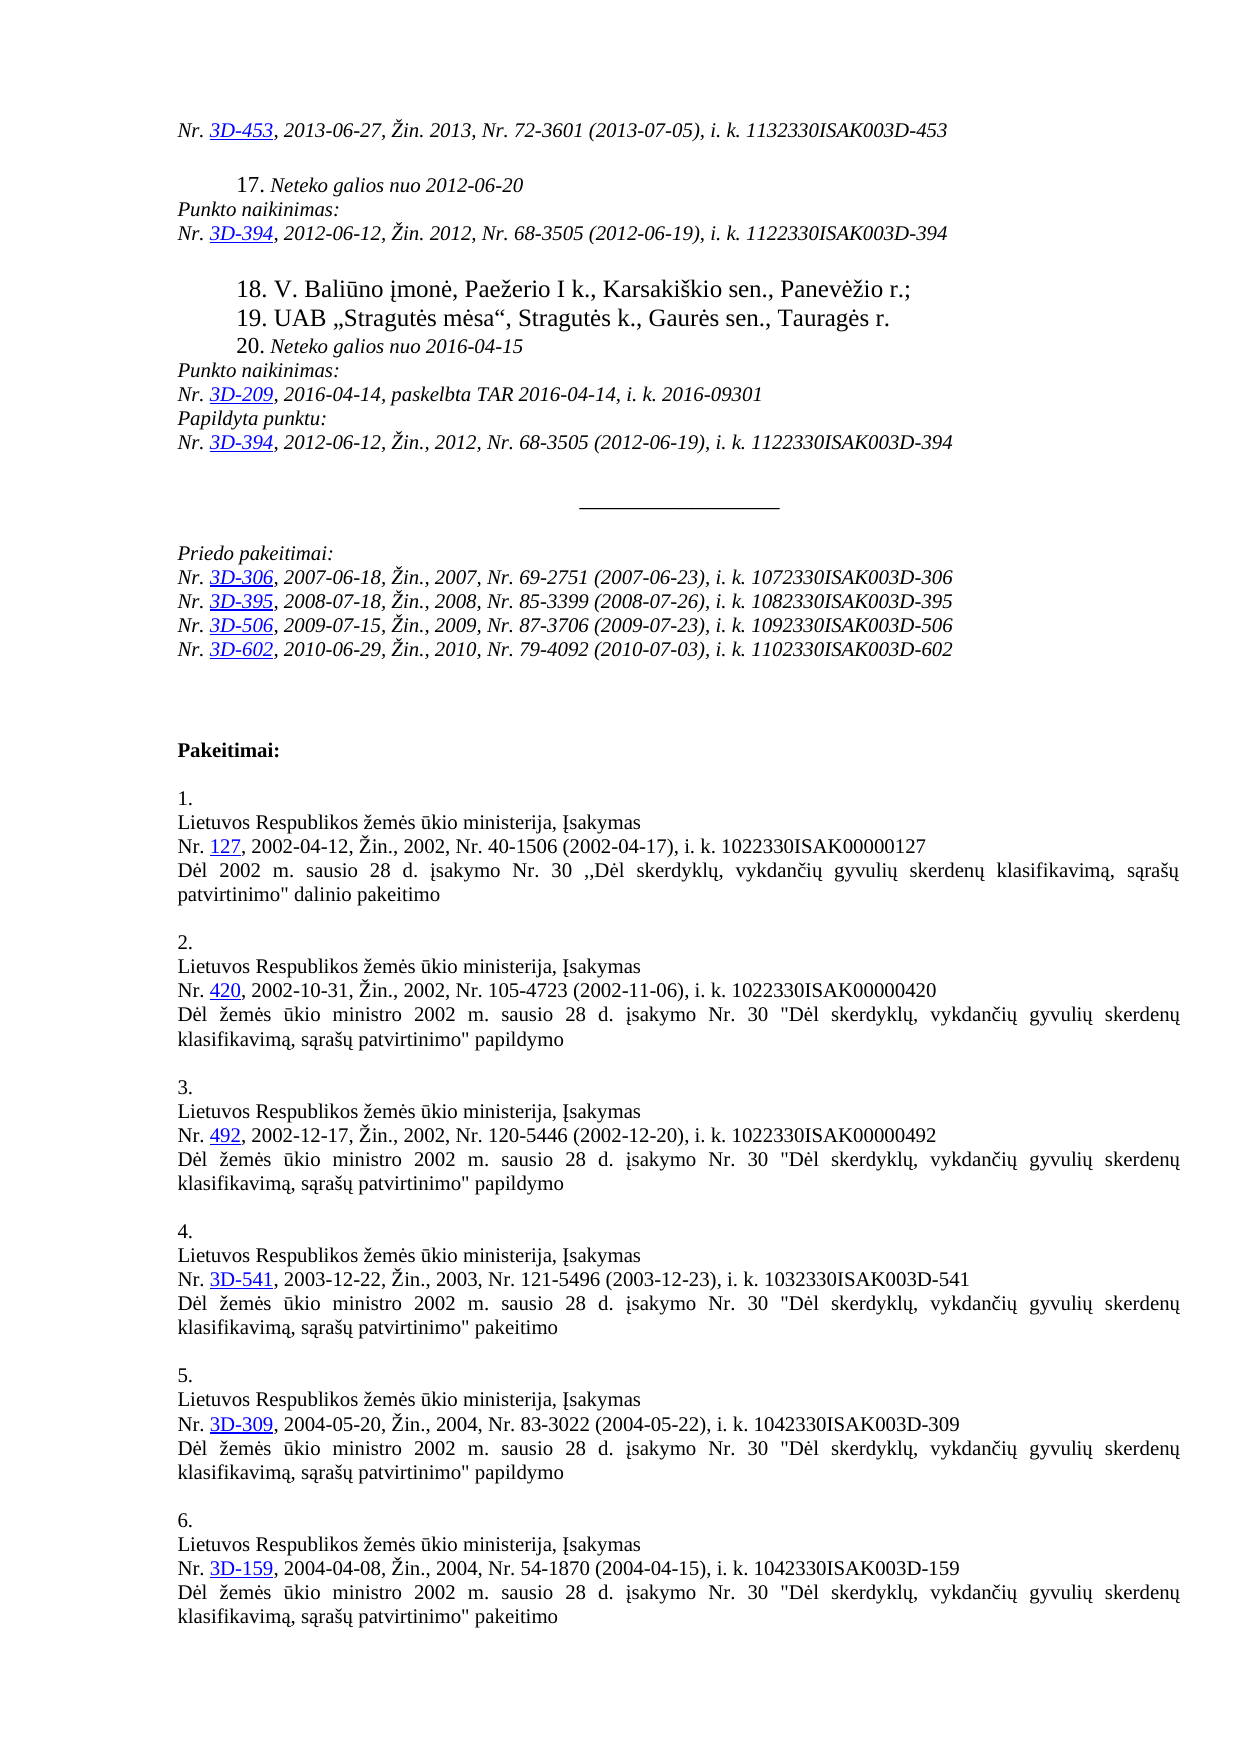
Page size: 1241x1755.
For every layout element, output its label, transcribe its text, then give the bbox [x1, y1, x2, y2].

text Lietuvos Respublikos žemės ūkio ministerija, Įsakymas [177, 1532, 1181, 1556]
text Pakeitimai: [177, 738, 1181, 762]
text Nr. 127, 2002-04-12, Žin., 2002, Nr. 40-1506 (2002-04-17), i. k. 1022330ISAK00000127 [177, 834, 1181, 858]
text ________________ [177, 483, 1181, 512]
text 1. [177, 786, 1181, 810]
text Nr. 3D-159, 2004-04-08, Žin., 2004, Nr. 54-1870 (2004-04-15), i. k. 1042330ISAK003D-159 [177, 1556, 1181, 1580]
text Lietuvos Respublikos žemės ūkio ministerija, Įsakymas [177, 810, 1181, 834]
text 19. UAB „Stragutės mėsa“, Stragutės k., Gaurės sen., Tauragės r. [177, 303, 1181, 332]
text 5. [177, 1363, 1181, 1387]
text 2. [177, 930, 1181, 954]
text Nr. 3D-309, 2004-05-20, Žin., 2004, Nr. 83-3022 (2004-05-22), i. k. 1042330ISAK003D-309 [177, 1411, 1181, 1436]
text 6. [177, 1508, 1181, 1532]
text Nr. 3D-453, 2013-06-27, Žin. 2013, Nr. 72-3601 (2013-07-05), i. k. 1132330ISAK003D-453 [177, 118, 1181, 142]
text Lietuvos Respublikos žemės ūkio ministerija, Įsakymas [177, 954, 1181, 978]
text 4. [177, 1219, 1181, 1243]
text Punkto naikinimas: [177, 197, 1181, 221]
text 18. V. Baliūno įmonė, Paežerio I k., Karsakiškio sen., Panevėžio r.; [177, 274, 1181, 303]
text Punkto naikinimas: [177, 358, 1181, 382]
text 20. Neteko galios nuo 2016-04-15 [177, 332, 1181, 358]
text 3. [177, 1074, 1181, 1099]
text Dėl žemės ūkio ministro 2002 m. sausio 28 d. įsakymo Nr. 30 "Dėl skerdyklų, vykdančių gyvulių skerdenų klasifikavimą, sąrašų patvirtinimo" papildymo [177, 1436, 1181, 1484]
text Nr. 3D-506, 2009-07-15, Žin., 2009, Nr. 87-3706 (2009-07-23), i. k. 1092330ISAK003D-506 [177, 613, 1181, 637]
text Dėl žemės ūkio ministro 2002 m. sausio 28 d. įsakymo Nr. 30 "Dėl skerdyklų, vykdančių gyvulių skerdenų klasifikavimą, sąrašų patvirtinimo" papildymo [177, 1147, 1181, 1195]
text Nr. 492, 2002-12-17, Žin., 2002, Nr. 120-5446 (2002-12-20), i. k. 1022330ISAK00000492 [177, 1123, 1181, 1147]
text Nr. 3D-394, 2012-06-12, Žin. 2012, Nr. 68-3505 (2012-06-19), i. k. 1122330ISAK003D-394 [177, 221, 1181, 245]
text Dėl žemės ūkio ministro 2002 m. sausio 28 d. įsakymo Nr. 30 "Dėl skerdyklų, vykdančių gyvulių skerdenų klasifikavimą, sąrašų patvirtinimo" papildymo [177, 1002, 1181, 1051]
text Nr. 3D-209, 2016-04-14, paskelbta TAR 2016-04-14, i. k. 2016-09301 [177, 382, 1181, 406]
text Nr. 3D-394, 2012-06-12, Žin., 2012, Nr. 68-3505 (2012-06-19), i. k. 1122330ISAK003D-394 [177, 430, 1181, 454]
text Dėl žemės ūkio ministro 2002 m. sausio 28 d. įsakymo Nr. 30 "Dėl skerdyklų, vykdančių gyvulių skerdenų klasifikavimą, sąrašų patvirtinimo" pakeitimo [177, 1291, 1181, 1339]
text Lietuvos Respublikos žemės ūkio ministerija, Įsakymas [177, 1387, 1181, 1411]
text Lietuvos Respublikos žemės ūkio ministerija, Įsakymas [177, 1243, 1181, 1267]
text Nr. 3D-395, 2008-07-18, Žin., 2008, Nr. 85-3399 (2008-07-26), i. k. 1082330ISAK003D-395 [177, 589, 1181, 613]
text Dėl žemės ūkio ministro 2002 m. sausio 28 d. įsakymo Nr. 30 "Dėl skerdyklų, vykdančių gyvulių skerdenų klasifikavimą, sąrašų patvirtinimo" pakeitimo [177, 1580, 1181, 1628]
text Nr. 3D-306, 2007-06-18, Žin., 2007, Nr. 69-2751 (2007-06-23), i. k. 1072330ISAK003D-306 [177, 564, 1181, 589]
text Lietuvos Respublikos žemės ūkio ministerija, Įsakymas [177, 1099, 1181, 1123]
text Papildyta punktu: [177, 406, 1181, 430]
text 17. Neteko galios nuo 2012-06-20 [177, 171, 1181, 197]
text Priedo pakeitimai: [177, 541, 1181, 564]
text Nr. 3D-541, 2003-12-22, Žin., 2003, Nr. 121-5496 (2003-12-23), i. k. 1032330ISAK003D-541 [177, 1267, 1181, 1291]
text Nr. 420, 2002-10-31, Žin., 2002, Nr. 105-4723 (2002-11-06), i. k. 1022330ISAK00000420 [177, 978, 1181, 1002]
text Nr. 3D-602, 2010-06-29, Žin., 2010, Nr. 79-4092 (2010-07-03), i. k. 1102330ISAK003D-602 [177, 637, 1181, 661]
text Dėl 2002 m. sausio 28 d. įsakymo Nr. 30 ,,Dėl skerdyklų, vykdančių gyvulių skerdenų klasifikavimą, sąrašų patvirtinimo" dalinio pakeitimo [177, 858, 1181, 906]
